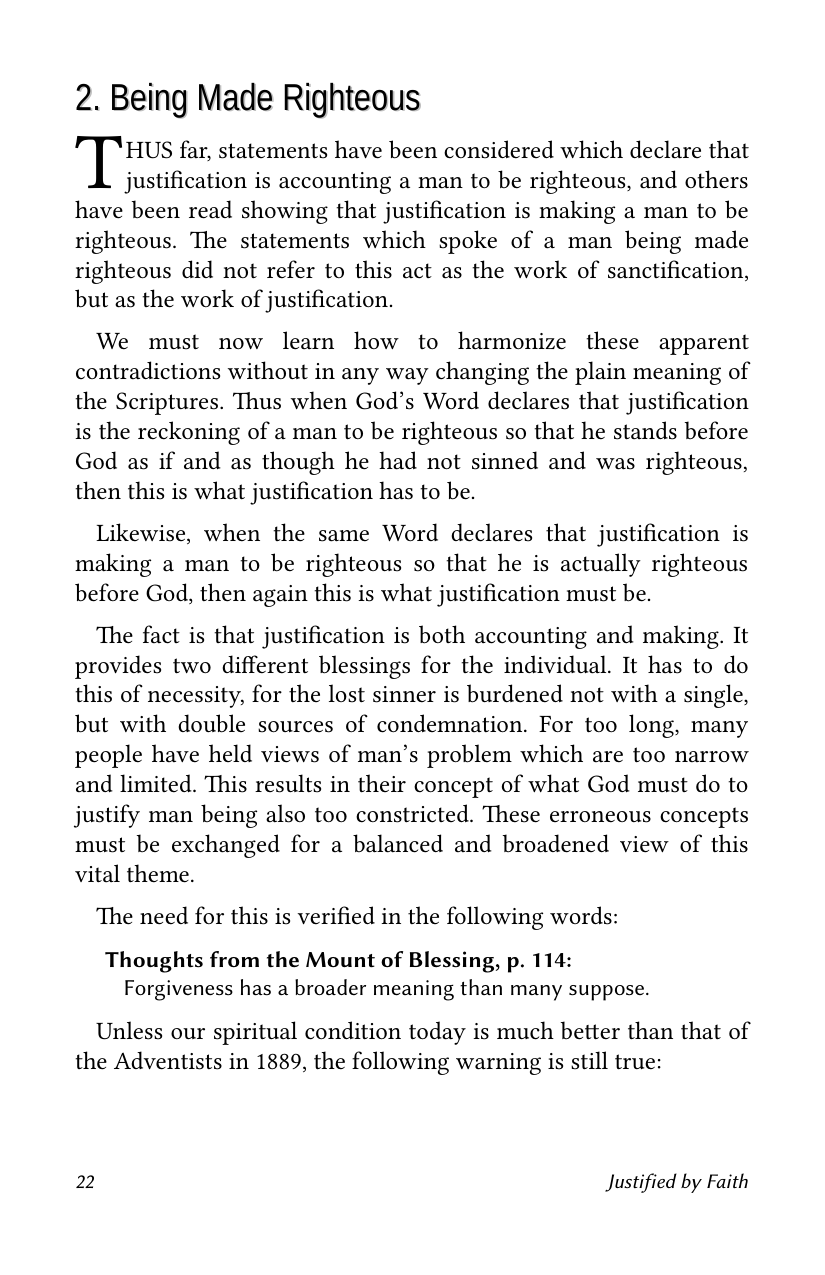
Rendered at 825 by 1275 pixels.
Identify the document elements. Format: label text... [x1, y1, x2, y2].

text The fact is that justification is both accounting and making. It provides two different blessings for the individual. It has to do this of necessity, for the lost sinner is burdened not with a single, but with double sources of condemnation. For too long, many people have held views of man’s problem which are too narrow and limited. This results in their concept of what God must do to justify man being also too constricted. These erroneous concepts must be exchanged for a balanced and broadened view of this vital theme. [75, 621, 750, 888]
text The need for this is verified in the following words: [75, 902, 750, 930]
title Being Made Righteous [75, 75, 750, 118]
text Forgiveness has a broader meaning than many suppose. [105, 974, 720, 1001]
text THUS far, statements have been considered which declare that justification is accounting a man to be righteous, and others have been read showing that justification is making a man to be righteous. The statements which spoke of a man being made righteous did not refer to this act as the work of sanctification, but as the work of justification. [75, 136, 750, 314]
text Unless our spiritual condition today is much better than that of the Adventists in 1889, the following warning is still true: [75, 1017, 750, 1075]
text Likewise, when the same Word declares that justification is making a man to be righteous so that he is actually righteous before God, then again this is what justification must be. [75, 519, 750, 607]
text Thoughts from the Mount of Blessing, p. 114: [105, 947, 750, 973]
text We must now learn how to harmonize these apparent contradictions without in any way changing the plain meaning of the Scriptures. Thus when God’s Word declares that justification is the reckoning of a man to be righteous so that he stands before God as if and as though he had not sinned and was righteous, then this is what justification has to be. [75, 327, 750, 506]
